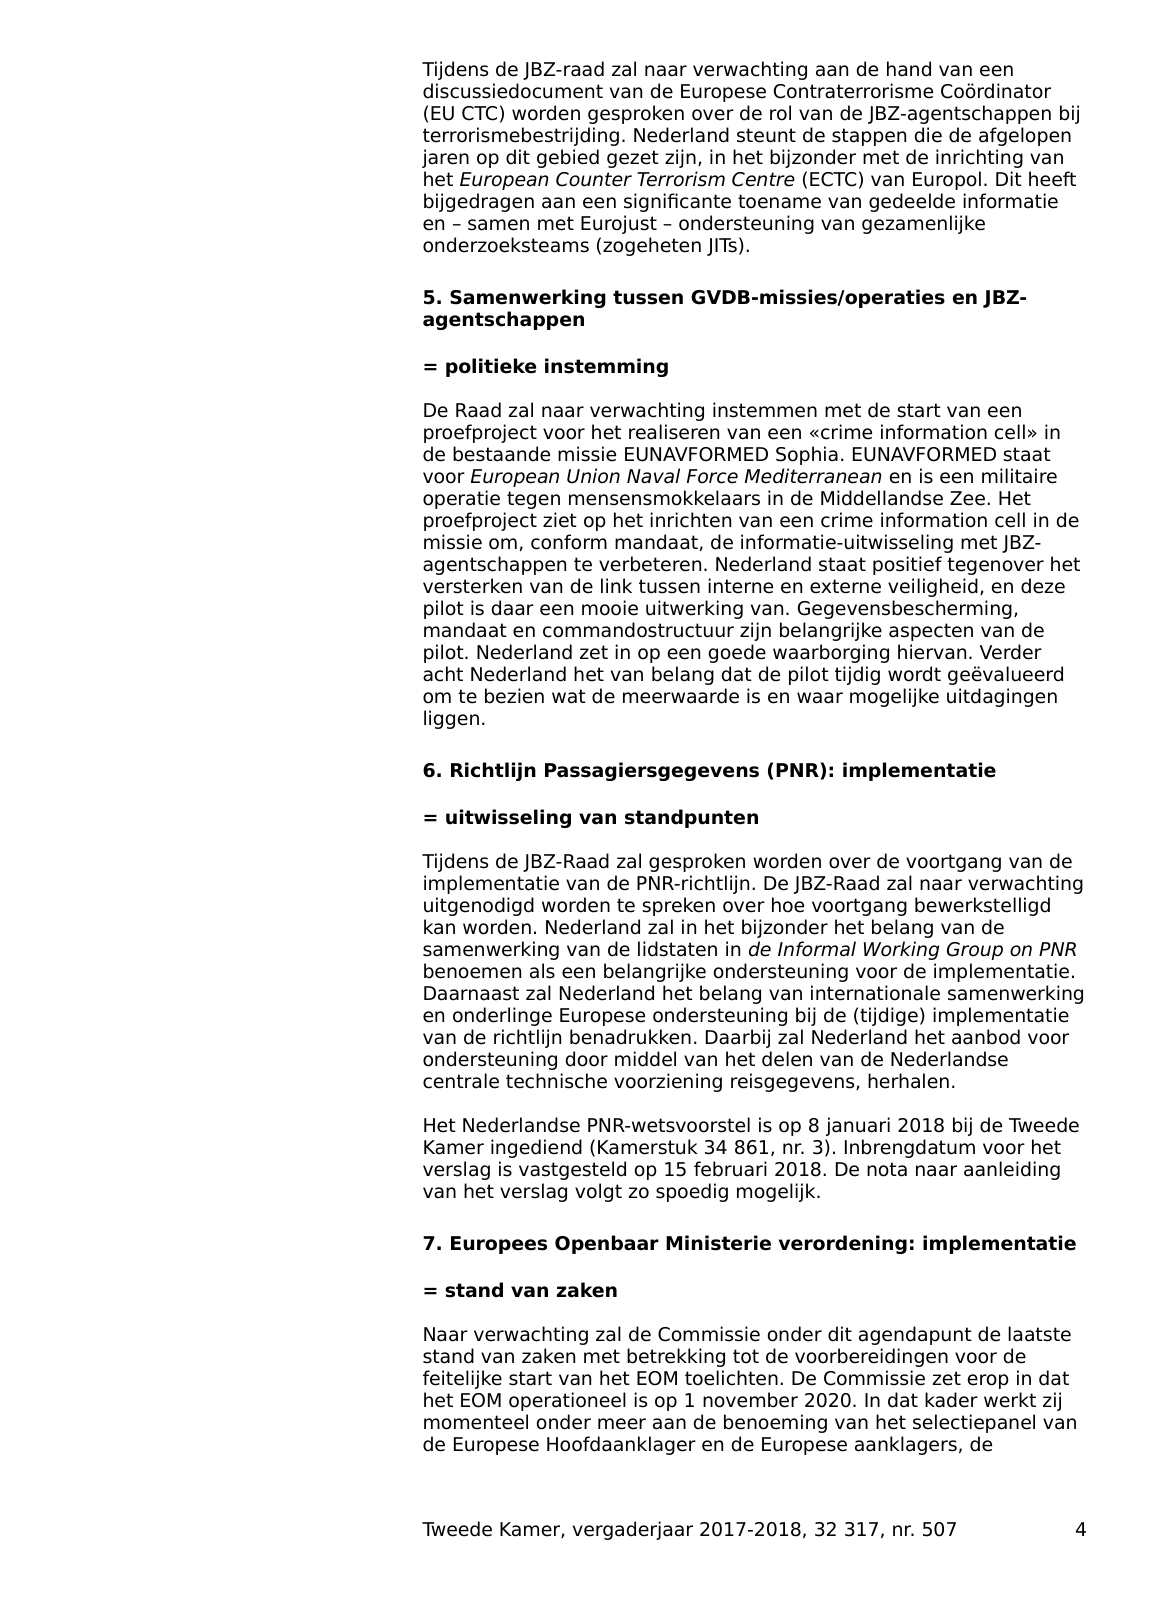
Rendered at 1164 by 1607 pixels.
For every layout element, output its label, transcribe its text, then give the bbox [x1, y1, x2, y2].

text Tijdens de JBZ-Raad zal gesproken worden over de voortgang van de implementatie van de PNR-richtlijn. De JBZ-Raad zal naar verwachting uitgenodigd worden te spreken over hoe voortgang bewerkstelligd kan worden. Nederland zal in het bijzonder het belang van de samenwerking van de lidstaten in de Informal Working Group on PNR benoemen als een belangrijke ondersteuning voor de implementatie. Daarnaast zal Nederland het belang van internationale samenwerking en onderlinge Europese ondersteuning bij de (tijdige) implementatie van de richtlijn benadrukken. Daarbij zal Nederland het aanbod voor ondersteuning door middel van het delen van de Nederlandse centrale technische voorziening reisgegevens, herhalen. [422, 851, 1087, 1093]
text De Raad zal naar verwachting instemmen met de start van een proefproject voor het realiseren van een «crime information cell» in de bestaande missie EUNAVFORMED Sophia. EUNAVFORMED staat voor European Union Naval Force Mediterranean en is een militaire operatie tegen mensensmokkelaars in de Middellandse Zee. Het proefproject ziet op het inrichten van een crime information cell in de missie om, conform mandaat, de informatie-uitwisseling met JBZ-agentschappen te verbeteren. Nederland staat positief tegenover het versterken van de link tussen interne en externe veiligheid, en deze pilot is daar een mooie uitwerking van. Gegevensbescherming, mandaat en commandostructuur zijn belangrijke aspecten van de pilot. Nederland zet in op een goede waarborging hiervan. Verder acht Nederland het van belang dat de pilot tijdig wordt geëvalueerd om te bezien wat de meerwaarde is en waar mogelijke uitdagingen liggen. [422, 400, 1087, 730]
text = politieke instemming [422, 356, 1087, 378]
subtitle 5. Samenwerking tussen GVDB-missies/operaties en JBZ-agentschappen [422, 287, 1087, 331]
text = stand van zaken [422, 1280, 1087, 1302]
text Tijdens de JBZ-raad zal naar verwachting aan de hand van een discussiedocument van de Europese Contraterrorisme Coördinator (EU CTC) worden gesproken over de rol van de JBZ-agentschappen bij terrorismebestrijding. Nederland steunt de stappen die de afgelopen jaren op dit gebied gezet zijn, in het bijzonder met de inrichting van het European Counter Terrorism Centre (ECTC) van Europol. Dit heeft bijgedragen aan een significante toename van gedeelde informatie en – samen met Eurojust – ondersteuning van gezamenlijke onderzoeksteams (zogeheten JITs). [422, 59, 1087, 257]
text Het Nederlandse PNR-wetsvoorstel is op 8 januari 2018 bij de Tweede Kamer ingediend (Kamerstuk 34 861, nr. 3). Inbrengdatum voor het verslag is vastgesteld op 15 februari 2018. De nota naar aanleiding van het verslag volgt zo spoedig mogelijk. [422, 1115, 1087, 1203]
subtitle 7. Europees Openbaar Ministerie verordening: implementatie [422, 1233, 1087, 1255]
text = uitwisseling van standpunten [422, 807, 1087, 829]
subtitle 6. Richtlijn Passagiersgegevens (PNR): implementatie [422, 760, 1087, 782]
text Naar verwachting zal de Commissie onder dit agendapunt de laatste stand van zaken met betrekking tot de voorbereidingen voor de feitelijke start van het EOM toelichten. De Commissie zet erop in dat het EOM operationeel is op 1 november 2020. In dat kader werkt zij momenteel onder meer aan de benoeming van het selectiepanel van de Europese Hoofdaanklager en de Europese aanklagers, de [422, 1324, 1087, 1456]
